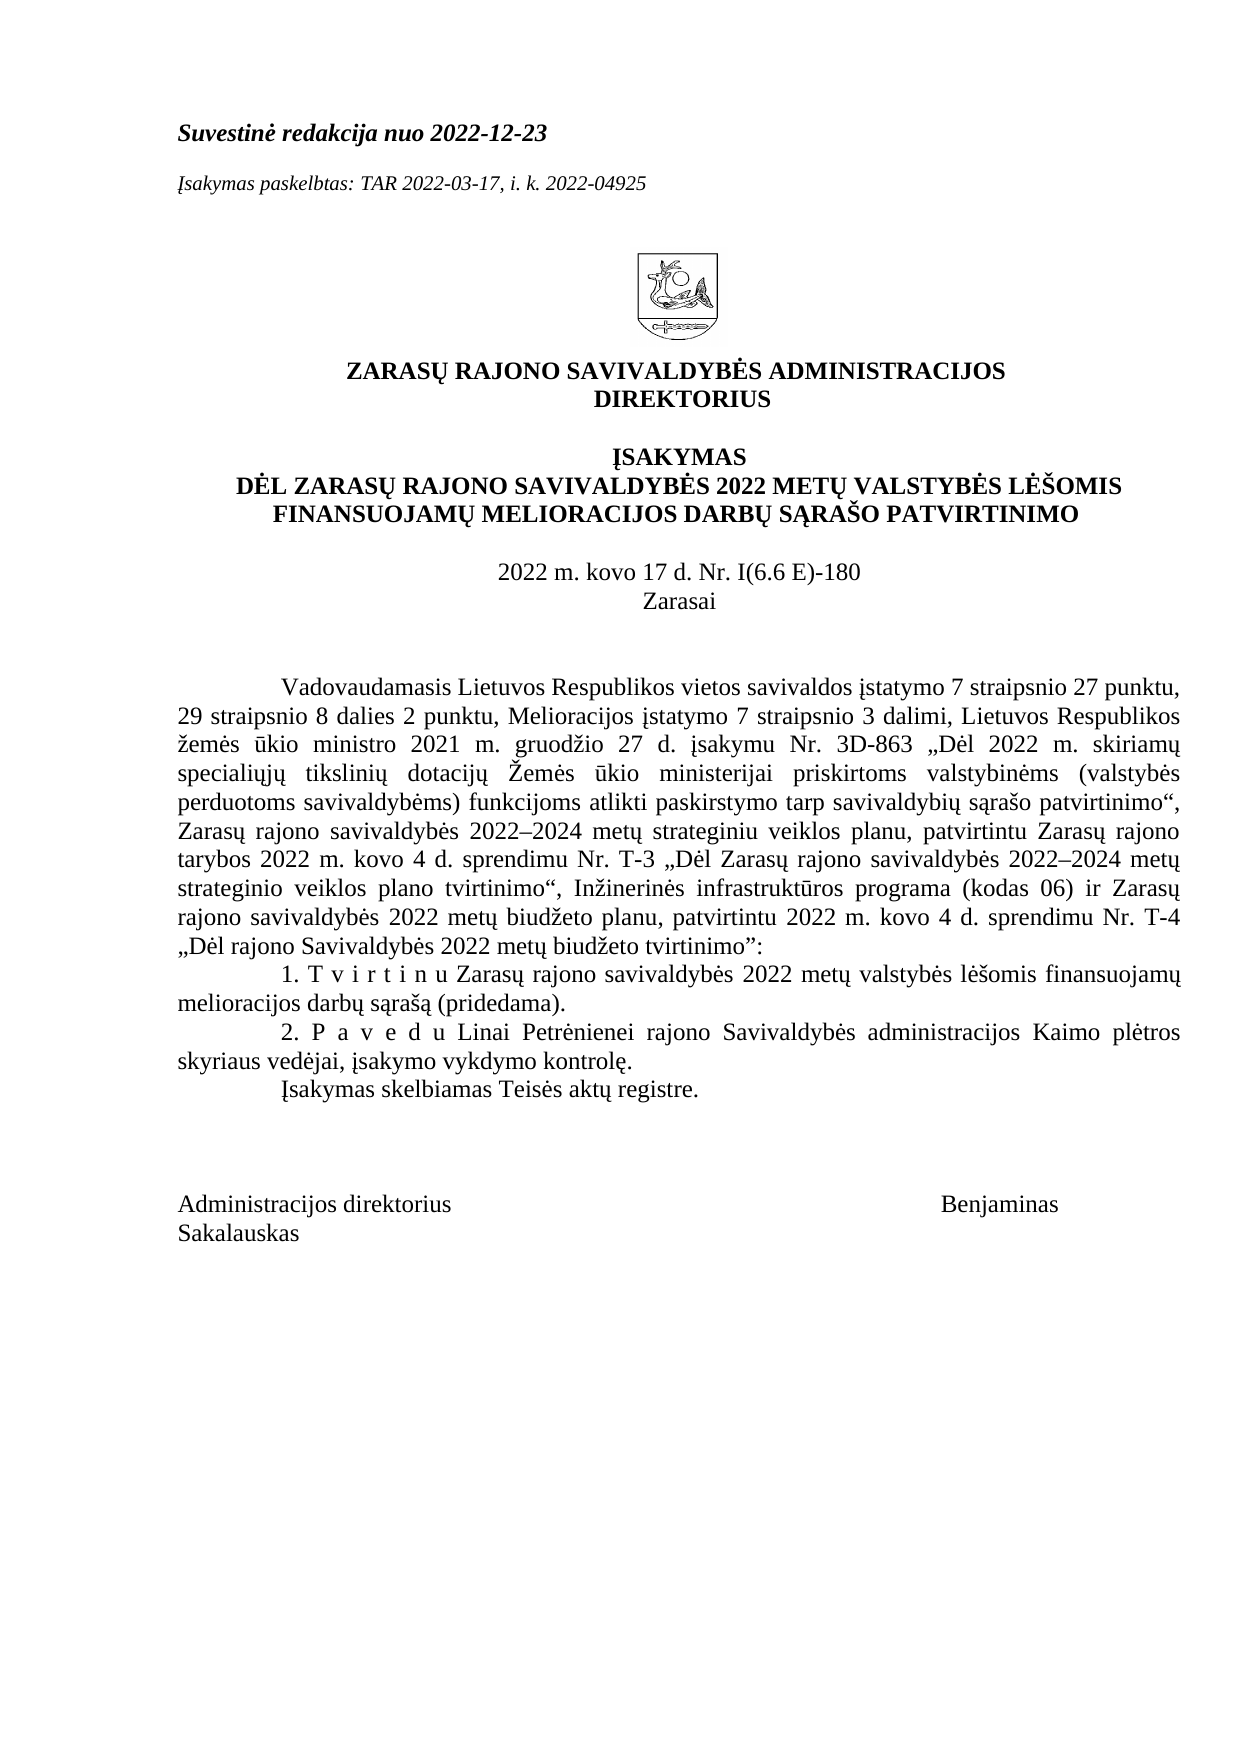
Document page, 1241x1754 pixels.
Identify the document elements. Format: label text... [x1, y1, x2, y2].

text Įsakymas paskelbtas: TAR 2022-03-17, i. k. 2022-04925 [177, 171, 1181, 195]
text Vadovaudamasis Lietuvos Respublikos vietos savivaldos įstatymo 7 straipsnio 27 punktu, 29 straipsnio 8 dalies 2 punktu, Melioracijos įstatymo 7 straipsnio 3 dalimi, Lietuvos Respublikos žemės ūkio ministro 2021 m. gruodžio 27 d. įsakymu Nr. 3D-863 „Dėl 2022 m. skiriamų specialiųjų tikslinių dotacijų Žemės ūkio ministerijai priskirtoms valstybinėms (valstybės perduotoms savivaldybėms) funkcijoms atlikti paskirstymo tarp savivaldybių sąrašo patvirtinimo“, Zarasų rajono savivaldybės 2022–2024 metų strateginiu veiklos planu, patvirtintu Zarasų rajono tarybos 2022 m. kovo 4 d. sprendimu Nr. T-3 „Dėl Zarasų rajono savivaldybės 2022–2024 metų strateginio veiklos plano tvirtinimo“, Inžinerinės infrastruktūros programa (kodas 06) ir Zarasų rajono savivaldybės 2022 metų biudžeto planu, patvirtintu 2022 m. kovo 4 d. sprendimu Nr. T-4 „Dėl rajono Savivaldybės 2022 metų biudžeto tvirtinimo”: [177, 672, 1181, 959]
text DIREKTORIUS [177, 384, 1181, 413]
subtitle ZARASŲ RAJONO SAVIVALDYBĖs ADMINISTRACIJOS [177, 356, 1181, 384]
text 2. P a v e d u Linai Petrėnienei rajono Savivaldybės administracijos Kaimo plėtros skyriaus vedėjai, įsakymo vykdymo kontrolę. [177, 1017, 1181, 1074]
text Įsakymas skelbiamas Teisės aktų registre. [177, 1074, 1181, 1103]
text 2022 m. kovo 17 d. Nr. I(6.6 E)-180 [148, 557, 1181, 586]
text Zarasai [148, 586, 1181, 614]
text ĮSAKYMAS [177, 442, 1181, 471]
text Suvestinė redakcija nuo 2022-12-23 [177, 118, 1181, 147]
text 1. T v i r t i n u Zarasų rajono savivaldybės 2022 metų valstybės lėšomis finansuojamų melioracijos darbų sąrašą (pridedama). [177, 959, 1181, 1017]
text Administracijos direktorius Benjaminas Sakalauskas [177, 1189, 1181, 1247]
subtitle DĖL ZARASŲ RAJONO SAVIVALDYBĖS 2022 METŲ VALSTYBĖS LĖŠOMIS FINANSUOJAMŲ MELIORACIJOS DARBŲ SĄRAŠO PATVIRTINIMO [177, 471, 1181, 528]
